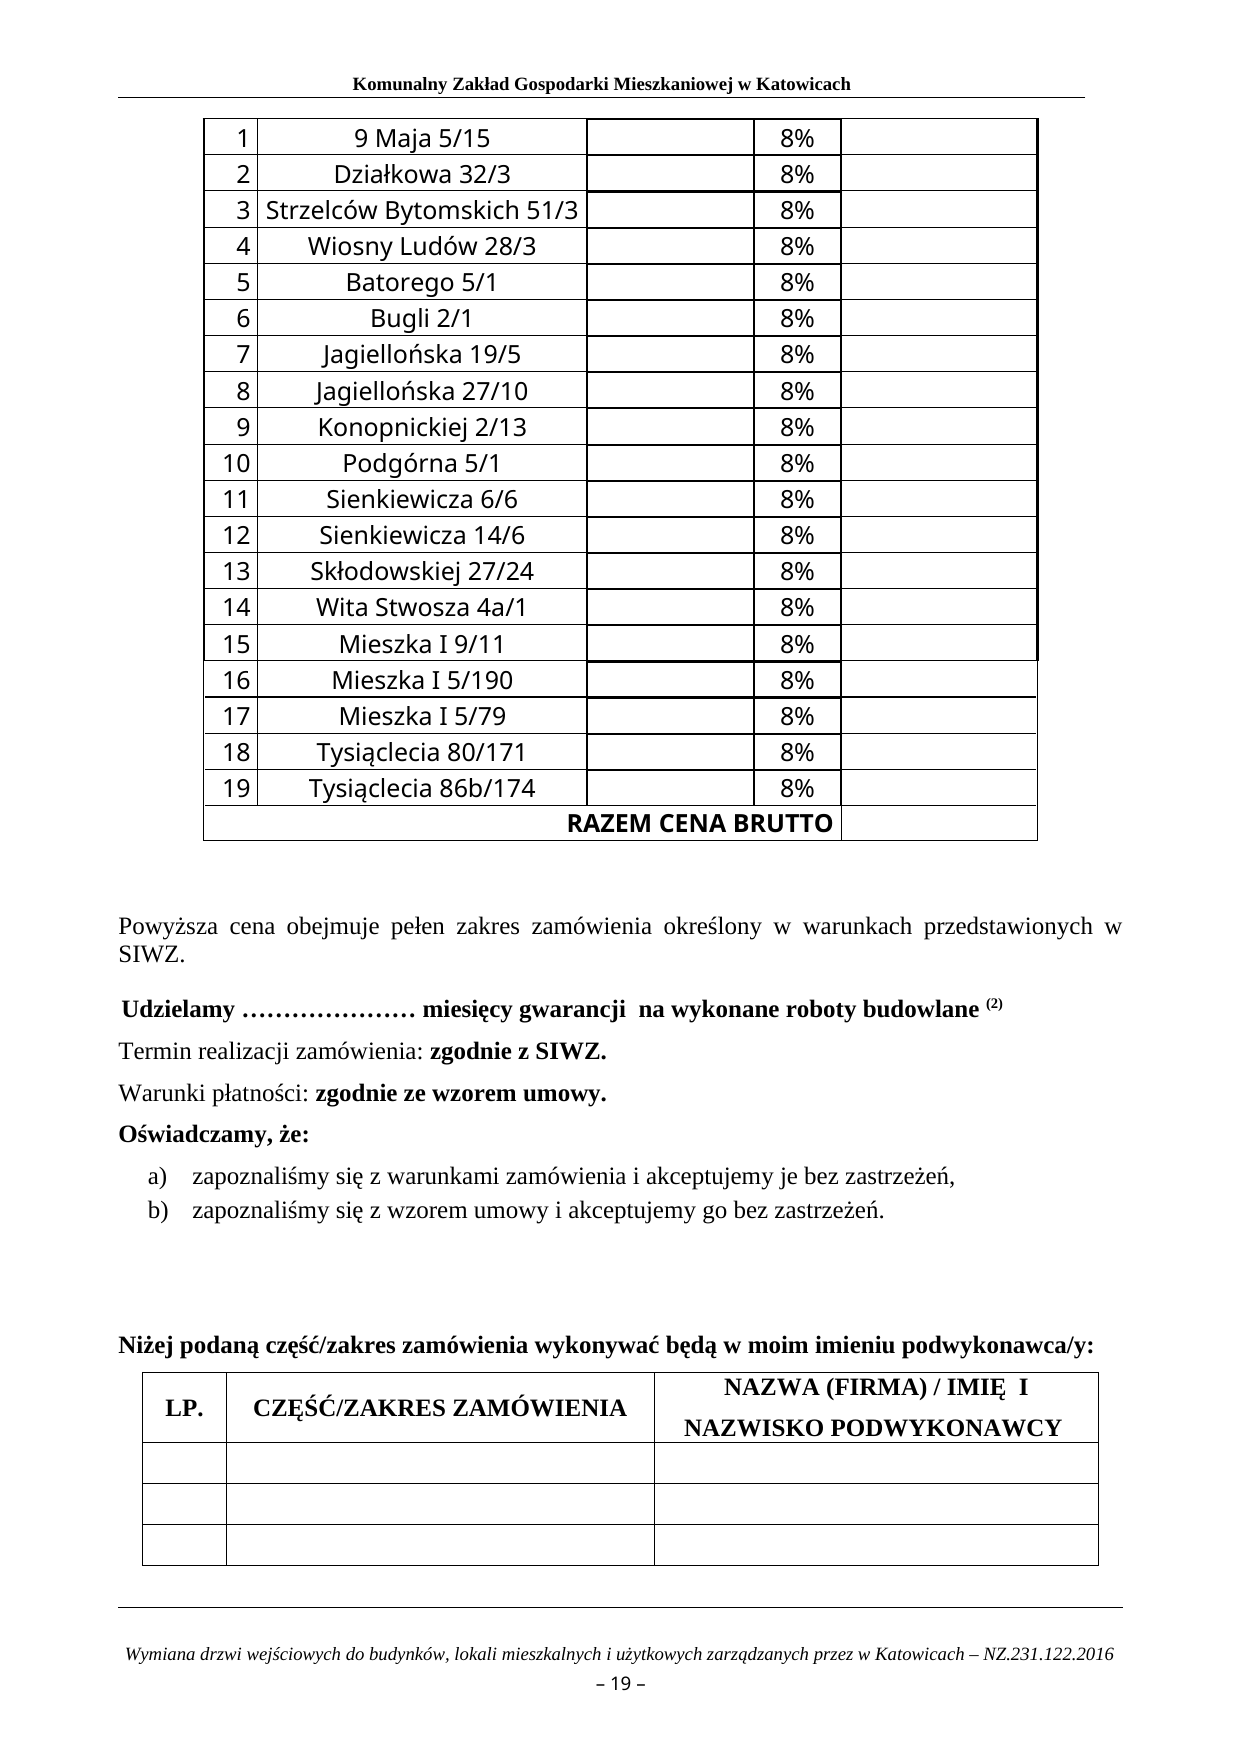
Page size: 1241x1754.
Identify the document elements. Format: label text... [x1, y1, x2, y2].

table_cell 9 Maja 5/15 [258, 119, 586, 154]
table_cell Działkowa 32/3 [258, 155, 586, 190]
table_cell [842, 300, 1036, 335]
table_cell Podgórna 5/1 [258, 445, 586, 479]
table_cell [588, 554, 753, 588]
table_cell [588, 265, 753, 299]
table_cell 1 [205, 119, 257, 154]
table_cell Mieszka I 9/11 [258, 625, 586, 660]
table_cell Tysiąclecia 80/171 [258, 734, 586, 769]
table_cell 2 [205, 155, 257, 190]
subtitle Warunki płatności: zgodnie ze wzorem umowy. [118, 1079, 1123, 1106]
table_cell [588, 590, 753, 624]
subtitle Udzielamy ………………… miesięcy gwarancji na wykonane roboty budowlane (2) [121, 996, 1123, 1023]
table_cell 8% [755, 120, 840, 154]
table_cell 8% [755, 373, 840, 407]
table_cell Jagiellońska 19/5 [258, 336, 586, 371]
table_cell 8% [755, 518, 840, 552]
table_cell [842, 805, 1037, 840]
table_cell Skłodowskiej 27/24 [258, 553, 586, 588]
table_cell 5 [205, 264, 257, 299]
table_cell [655, 1484, 1098, 1524]
table_header Nazwa (firma) / Imię i Nazwisko podwykonawcy [655, 1373, 1098, 1442]
table_cell [842, 553, 1036, 588]
table_cell [588, 193, 753, 227]
table_cell [143, 1525, 226, 1565]
table_cell [842, 517, 1036, 552]
table_cell 8% [755, 482, 840, 516]
table_header Lp. [143, 1373, 226, 1442]
table_header Część/zakres zamówienia [227, 1373, 654, 1442]
table_cell [588, 120, 753, 154]
table_cell Wiosny Ludów 28/3 [258, 228, 586, 263]
table_cell [842, 191, 1036, 227]
table_cell [842, 769, 1037, 805]
table_cell 8% [755, 301, 840, 335]
subtitle Oświadczamy, że: [118, 1120, 1123, 1148]
table_cell 19 [204, 769, 257, 805]
table_cell [842, 733, 1037, 769]
table_cell Tysiąclecia 86b/174 [258, 770, 586, 805]
table_cell 8% [755, 699, 840, 733]
table_cell [842, 372, 1036, 407]
table_cell [588, 156, 753, 190]
table_cell [588, 301, 753, 335]
list Niżej podaną część/zakres zamówienia wykonywać będą w moim imieniu podwykonawca/y: [118, 1332, 1123, 1359]
table_cell [588, 482, 753, 516]
text Powyższa cena obejmuje pełen zakres zamówienia określony w warunkach przedstawionych w SIWZ. [118, 912, 1123, 968]
table_cell 17 [204, 696, 257, 733]
table_cell 8% [755, 446, 840, 479]
table_cell 8% [755, 229, 840, 263]
table_cell 8% [755, 771, 840, 805]
table_cell 12 [205, 517, 257, 552]
table_cell [842, 119, 1036, 154]
table_cell [588, 626, 753, 660]
table_cell [842, 661, 1037, 696]
table_cell Sienkiewicza 6/6 [258, 481, 586, 516]
table_cell [842, 408, 1036, 443]
table_cell [842, 445, 1036, 479]
table_cell Jagiellońska 27/10 [258, 372, 586, 407]
table_cell [842, 696, 1037, 733]
table_cell 8% [755, 156, 840, 190]
table_cell RAZEM CENA BRUTTO [204, 805, 841, 840]
table_cell Mieszka I 5/79 [258, 698, 586, 733]
table_cell [588, 518, 753, 552]
table_cell [588, 229, 753, 263]
table_cell [588, 735, 753, 769]
table_cell 15 [205, 625, 257, 660]
table_cell 8% [755, 626, 840, 660]
table_cell [842, 155, 1036, 190]
table_cell 8% [755, 735, 840, 769]
table_cell Sienkiewicza 14/6 [258, 517, 586, 552]
table_cell [588, 409, 753, 443]
table_cell [655, 1525, 1098, 1565]
table_cell 14 [205, 589, 257, 624]
table_cell Wita Stwosza 4a/1 [258, 589, 586, 624]
table_cell [842, 228, 1036, 263]
subtitle Termin realizacji zamówienia: zgodnie z SIWZ. [118, 1037, 1123, 1065]
table_cell 10 [205, 445, 257, 479]
table_cell 8% [755, 554, 840, 588]
table_cell 18 [204, 733, 257, 769]
table_cell [143, 1484, 226, 1524]
table_cell 8% [755, 193, 840, 227]
table_cell [588, 373, 753, 407]
table_cell 4 [205, 228, 257, 263]
table_cell 8% [755, 265, 840, 299]
table_cell 13 [205, 553, 257, 588]
table_cell [588, 771, 753, 805]
table_cell Konopnickiej 2/13 [258, 408, 586, 443]
table_cell [842, 264, 1036, 299]
table_cell [588, 446, 753, 479]
table_cell [227, 1525, 654, 1565]
table_cell Mieszka I 5/190 [258, 661, 586, 696]
table_cell 8% [755, 337, 840, 371]
table_cell [227, 1484, 654, 1524]
list zapoznaliśmy się z warunkami zamówienia i akceptujemy je bez zastrzeżeń, [148, 1162, 1123, 1189]
table_cell Bugli 2/1 [258, 300, 586, 335]
table_cell Strzelców Bytomskich 51/3 [258, 191, 586, 227]
table_cell 3 [205, 191, 257, 227]
table_cell [143, 1443, 226, 1483]
table_cell [655, 1443, 1098, 1483]
table_cell 7 [205, 336, 257, 371]
table_cell [842, 625, 1036, 660]
table_cell [588, 699, 753, 733]
table_cell [842, 589, 1036, 624]
table_cell 6 [205, 300, 257, 335]
table_cell [842, 481, 1036, 516]
table_cell [842, 336, 1036, 371]
table_cell 16 [204, 661, 257, 696]
table_cell [588, 337, 753, 371]
list zapoznaliśmy się z wzorem umowy i akceptujemy go bez zastrzeżeń. [148, 1196, 1123, 1223]
table_cell [227, 1443, 654, 1483]
table_cell 11 [205, 481, 257, 516]
table_cell 8% [755, 663, 840, 696]
table_cell Batorego 5/1 [258, 264, 586, 299]
table_cell 8 [205, 372, 257, 407]
table_cell 9 [205, 408, 257, 443]
table_cell [588, 663, 753, 696]
table_cell 8% [755, 590, 840, 624]
table_cell 8% [755, 409, 840, 443]
